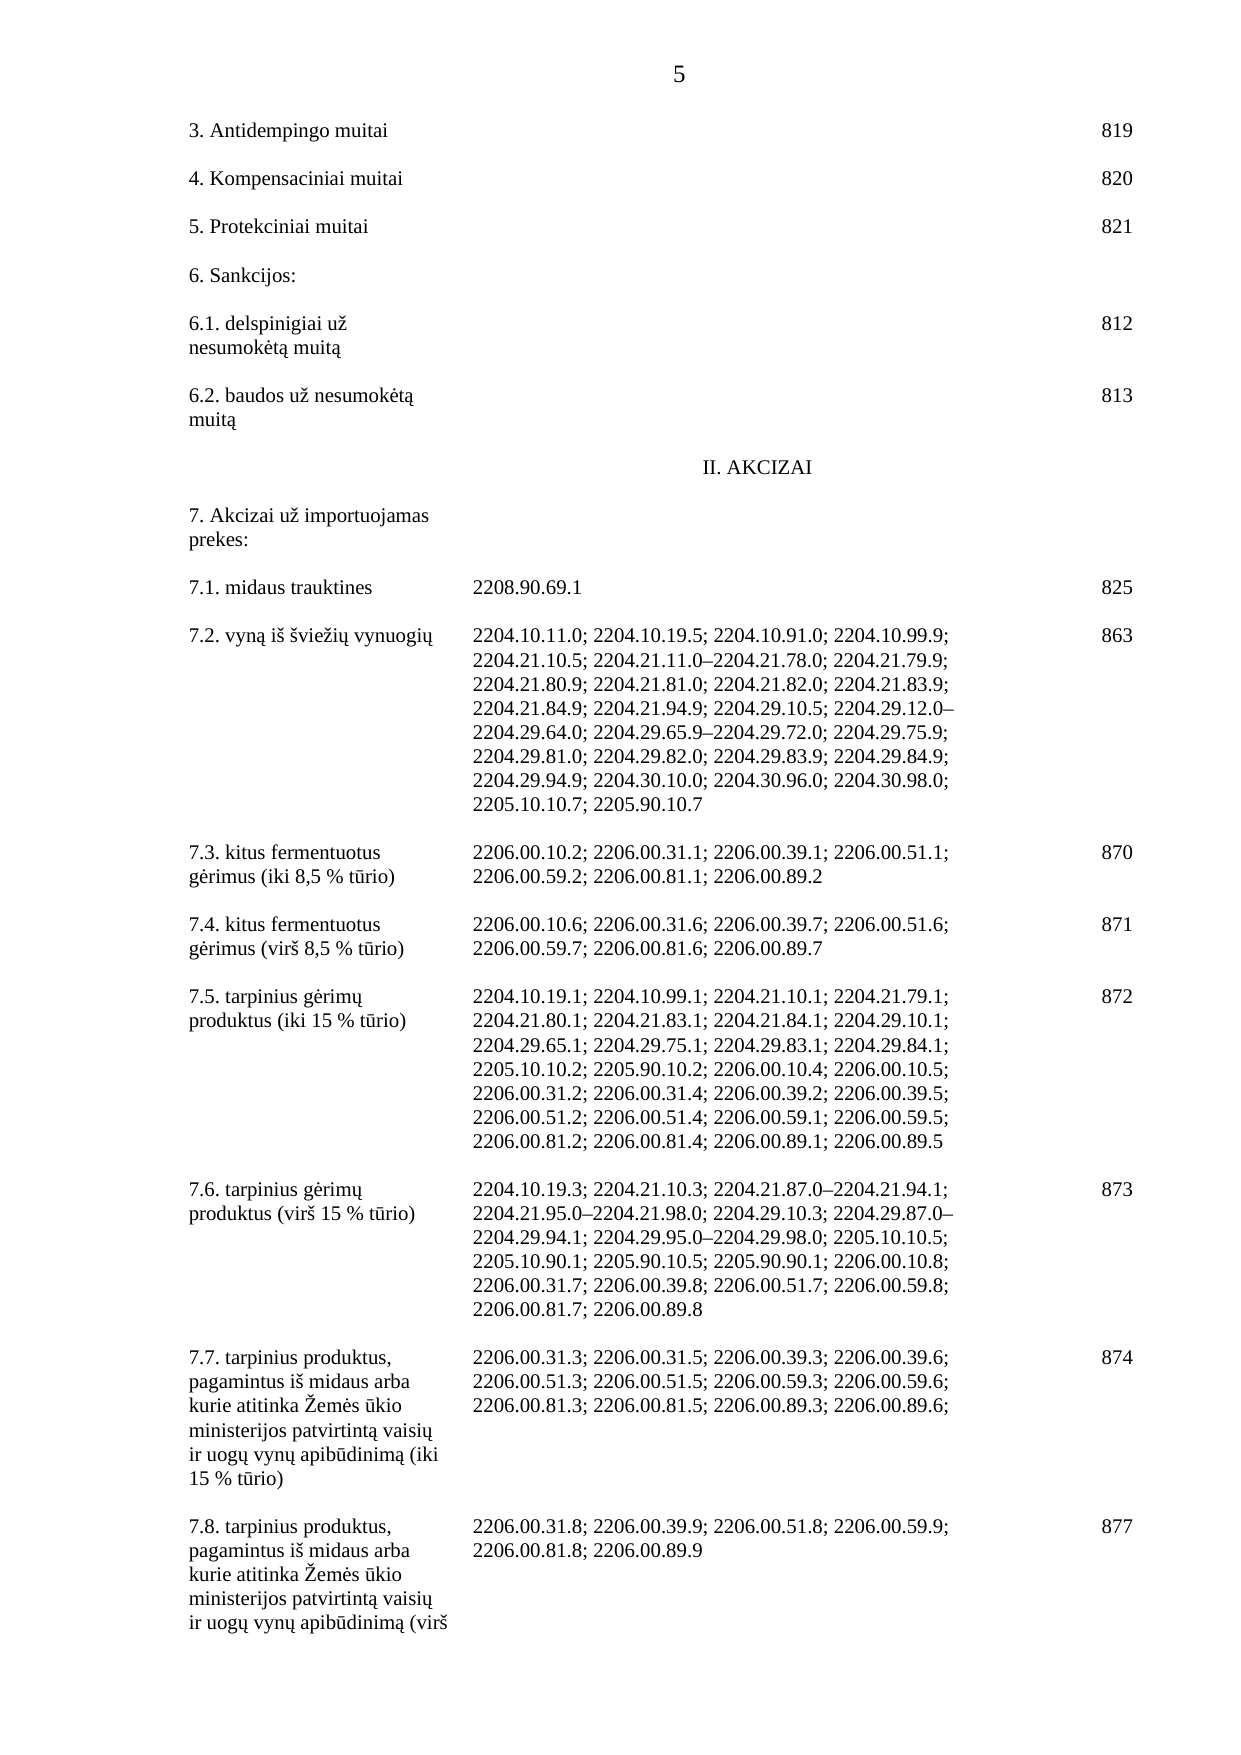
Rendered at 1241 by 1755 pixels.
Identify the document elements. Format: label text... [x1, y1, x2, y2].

table_cell [1053, 239, 1181, 262]
table_cell 7. Akcizai už importuojamas prekes: [177, 503, 461, 551]
table_cell [177, 431, 461, 455]
table_cell [1053, 479, 1181, 503]
table_cell [177, 1490, 461, 1514]
table_cell [461, 311, 1053, 359]
table_cell [461, 359, 1053, 383]
table_cell 813 [1053, 383, 1181, 431]
table_cell [1053, 287, 1181, 311]
table_cell [1053, 503, 1181, 551]
table_cell 2206.00.31.8; 2206.00.39.9; 2206.00.51.8; 2206.00.59.9; 2206.00.81.8; 2206.00.89.9 [461, 1514, 1053, 1634]
table_cell 825 [1053, 575, 1181, 599]
table_cell [1053, 960, 1181, 984]
table_cell [461, 166, 1053, 190]
table_cell [1053, 359, 1181, 383]
table_cell [1053, 1153, 1181, 1177]
table_cell 7.7. tarpinius produktus, pagamintus iš midaus arba kurie atitinka Žemės ūkio ministerijos patvirtintą vaisių ir uogų vynų apibūdinimą (iki 15 % tūrio) [177, 1345, 461, 1490]
table_cell 6.2. baudos už nesumokėtą muitą [177, 383, 461, 431]
table_cell [177, 359, 461, 383]
table_cell 2208.90.69.1 [461, 575, 1053, 599]
table_cell 6. Sankcijos: [177, 263, 461, 287]
table_cell 7.4. kitus fermentuotus gėrimus (virš 8,5 % tūrio) [177, 912, 461, 960]
table_cell [177, 599, 461, 623]
table_cell [177, 1153, 461, 1177]
table_cell [461, 1153, 1053, 1177]
table_cell [177, 888, 461, 912]
table_cell 2204.10.11.0; 2204.10.19.5; 2204.10.91.0; 2204.10.99.9; 2204.21.10.5; 2204.21.11.0–2204.21.78.0; 2204.21.79.9; 2204.21.80.9; 2204.21.81.0; 2204.21.82.0; 2204.21.83.9; 2204.21.84.9; 2204.21.94.9; 2204.29.10.5; 2204.29.12.0–2204.29.64.0; 2204.29.65.9–2204.29.72.0; 2204.29.75.9; 2204.29.81.0; 2204.29.82.0; 2204.29.83.9; 2204.29.84.9; 2204.29.94.9; 2204.30.10.0; 2204.30.96.0; 2204.30.98.0; 2205.10.10.7; 2205.90.10.7 [461, 624, 1053, 816]
table_cell [461, 479, 1053, 503]
table_cell 2204.10.19.3; 2204.21.10.3; 2204.21.87.0–2204.21.94.1; 2204.21.95.0–2204.21.98.0; 2204.29.10.3; 2204.29.87.0–2204.29.94.1; 2204.29.95.0–2204.29.98.0; 2205.10.10.5; 2205.10.90.1; 2205.90.10.5; 2205.90.90.1; 2206.00.10.8; 2206.00.31.7; 2206.00.39.8; 2206.00.51.7; 2206.00.59.8; 2206.00.81.7; 2206.00.89.8 [461, 1177, 1053, 1321]
table_cell 2204.10.19.1; 2204.10.99.1; 2204.21.10.1; 2204.21.79.1; 2204.21.80.1; 2204.21.83.1; 2204.21.84.1; 2204.29.10.1; 2204.29.65.1; 2204.29.75.1; 2204.29.83.1; 2204.29.84.1; 2205.10.10.2; 2205.90.10.2; 2206.00.10.4; 2206.00.10.5; 2206.00.31.2; 2206.00.31.4; 2206.00.39.2; 2206.00.39.5; 2206.00.51.2; 2206.00.51.4; 2206.00.59.1; 2206.00.59.5; 2206.00.81.2; 2206.00.81.4; 2206.00.89.1; 2206.00.89.5 [461, 984, 1053, 1153]
table_cell 870 [1053, 840, 1181, 888]
table_cell 5. Protekciniai muitai [177, 214, 461, 238]
table_cell [461, 239, 1053, 262]
table_cell [461, 888, 1053, 912]
table_cell [461, 118, 1053, 142]
table_cell [461, 383, 1053, 431]
table_cell 7.1. midaus trauktines [177, 575, 461, 599]
table_cell 7.2. vyną iš šviežių vynuogių [177, 624, 461, 816]
table_cell [1053, 263, 1181, 287]
table_cell [177, 287, 461, 311]
table_cell [461, 551, 1053, 575]
table_cell [461, 599, 1053, 623]
table_cell [177, 1321, 461, 1345]
table_cell [1053, 190, 1181, 214]
table_cell 4. Kompensaciniai muitai [177, 166, 461, 190]
table_cell 2206.00.31.3; 2206.00.31.5; 2206.00.39.3; 2206.00.39.6; 2206.00.51.3; 2206.00.51.5; 2206.00.59.3; 2206.00.59.6; 2206.00.81.3; 2206.00.81.5; 2206.00.89.3; 2206.00.89.6; [461, 1345, 1053, 1490]
table_cell 7.6. tarpinius gėrimų produktus (virš 15 % tūrio) [177, 1177, 461, 1321]
table_cell [1053, 888, 1181, 912]
table_cell [461, 960, 1053, 984]
table_cell [461, 214, 1053, 238]
table_cell 819 [1053, 118, 1181, 142]
table_cell [461, 287, 1053, 311]
table_cell [461, 503, 1053, 551]
table_cell [1053, 599, 1181, 623]
table_cell 3. Antidempingo muitai [177, 118, 461, 142]
table_cell [461, 816, 1053, 840]
table_cell 820 [1053, 166, 1181, 190]
table_cell [177, 455, 461, 479]
table_cell 7.3. kitus fermentuotus gėrimus (iki 8,5 % tūrio) [177, 840, 461, 888]
table_cell 871 [1053, 912, 1181, 960]
table_cell [1053, 1490, 1181, 1514]
table_cell [177, 551, 461, 575]
table_cell 872 [1053, 984, 1181, 1153]
table_cell [177, 479, 461, 503]
table_cell [461, 263, 1053, 287]
table_cell [1053, 816, 1181, 840]
table_cell [177, 190, 461, 214]
table_cell [461, 190, 1053, 214]
table_cell [1053, 142, 1181, 166]
table_cell 821 [1053, 214, 1181, 238]
table_cell 877 [1053, 1514, 1181, 1634]
table_cell [461, 1321, 1053, 1345]
table_cell [461, 142, 1053, 166]
table_cell 7.5. tarpinius gėrimų produktus (iki 15 % tūrio) [177, 984, 461, 1153]
table_cell [461, 431, 1053, 455]
table_cell 7.8. tarpinius produktus, pagamintus iš midaus arba kurie atitinka Žemės ūkio ministerijos patvirtintą vaisių ir uogų vynų apibūdinimą (virš [177, 1514, 461, 1634]
table_cell [1053, 1321, 1181, 1345]
table_cell [1053, 551, 1181, 575]
table_cell II. AKCIZAI [461, 455, 1053, 479]
table_cell [1053, 431, 1181, 455]
table_cell 2206.00.10.2; 2206.00.31.1; 2206.00.39.1; 2206.00.51.1; 2206.00.59.2; 2206.00.81.1; 2206.00.89.2 [461, 840, 1053, 888]
table_cell [461, 1490, 1053, 1514]
table_cell 874 [1053, 1345, 1181, 1490]
table_cell [177, 960, 461, 984]
table_cell 863 [1053, 624, 1181, 816]
table_cell 812 [1053, 311, 1181, 359]
table_cell 2206.00.10.6; 2206.00.31.6; 2206.00.39.7; 2206.00.51.6; 2206.00.59.7; 2206.00.81.6; 2206.00.89.7 [461, 912, 1053, 960]
table_cell [177, 239, 461, 262]
table_cell [177, 142, 461, 166]
table_cell [1053, 455, 1181, 479]
table_cell 873 [1053, 1177, 1181, 1321]
table_cell [177, 816, 461, 840]
table_cell 6.1. delspinigiai už nesumokėtą muitą [177, 311, 461, 359]
